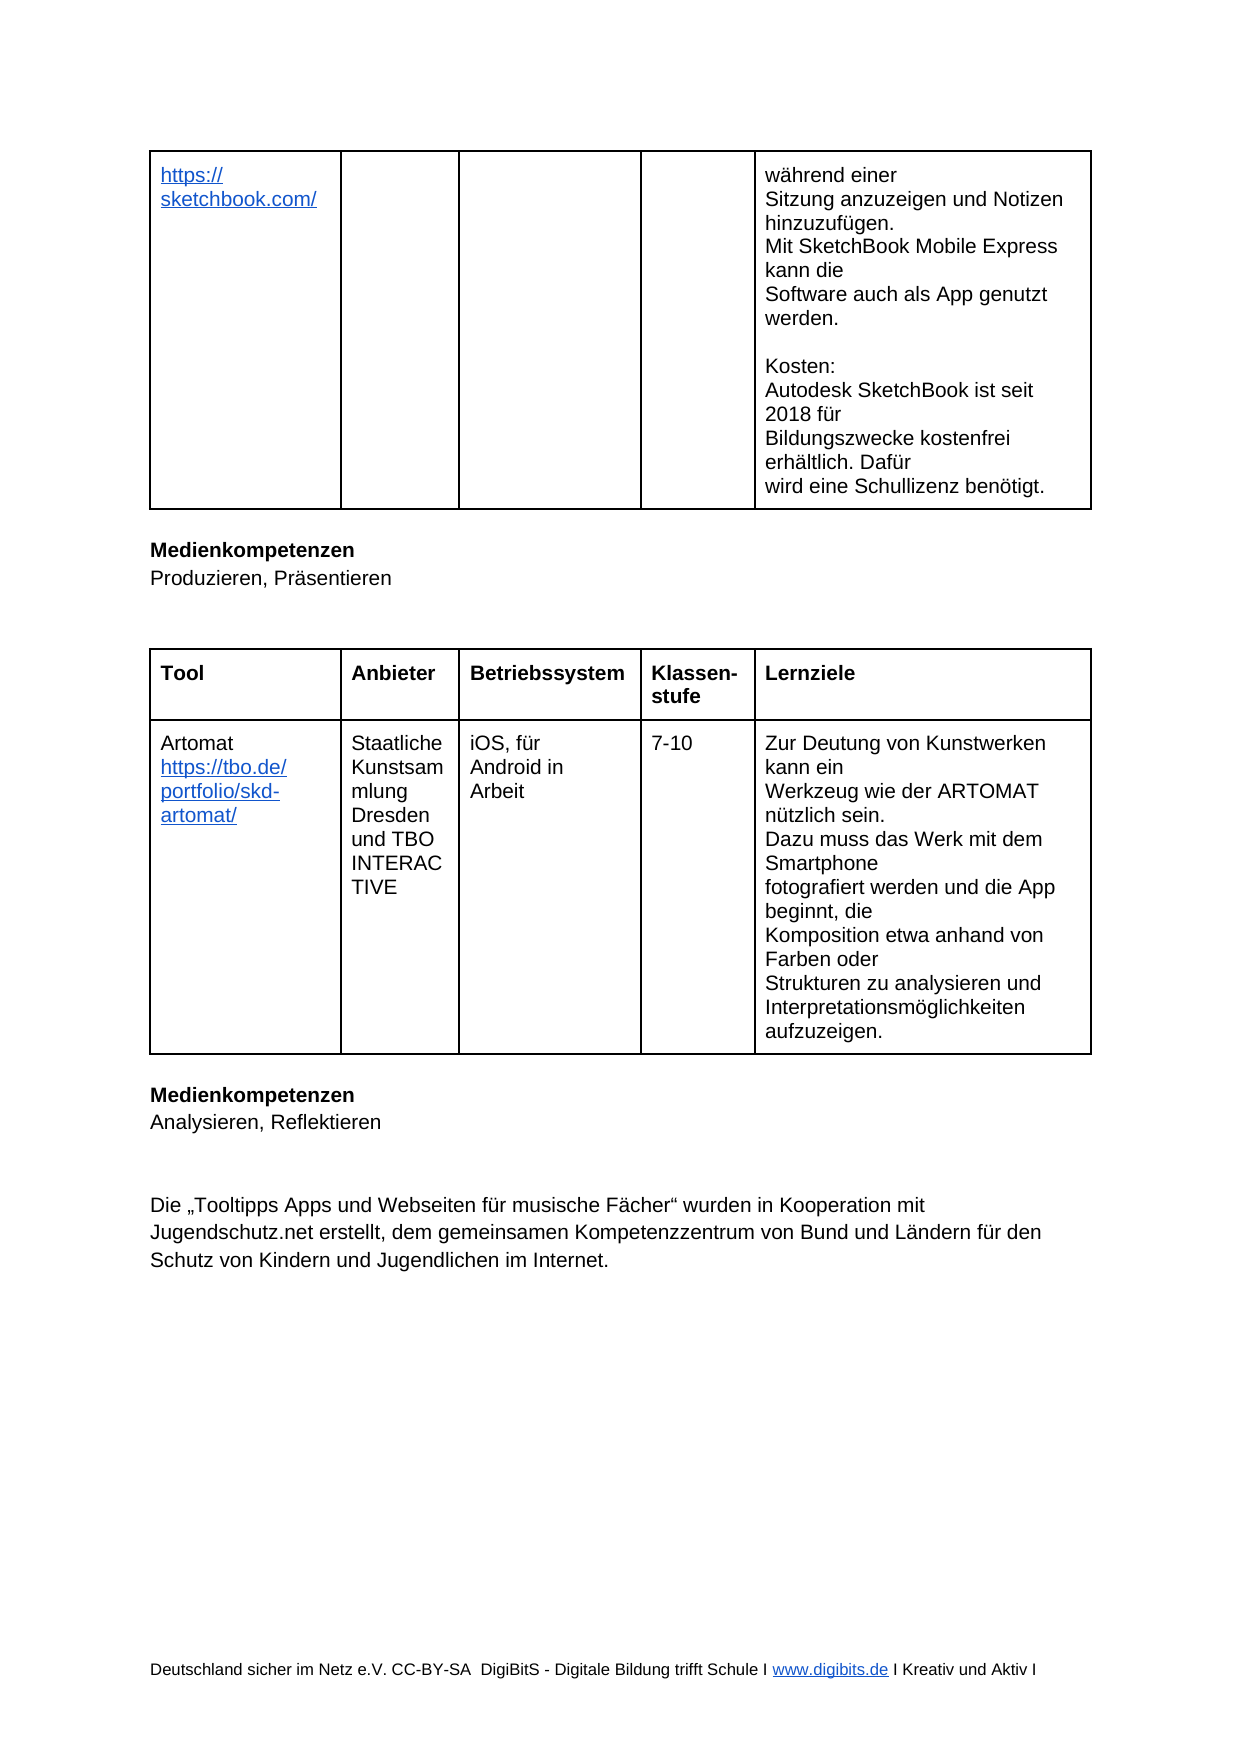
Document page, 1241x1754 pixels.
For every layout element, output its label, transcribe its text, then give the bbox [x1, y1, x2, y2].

table_header Tool [151, 650, 340, 719]
text Die „Tooltipps Apps und Webseiten für musische Fächer“ wurden in Kooperation mit Jugendschutz.net erstellt, dem gemeinsamen Kompetenzzentrum von Bund und Ländern für den Schutz von Kindern und Jugendlichen im Internet. [150, 1193, 1090, 1272]
table_cell iOS, für Android in Arbeit [460, 721, 640, 1053]
table_header Lernziele [756, 650, 1090, 719]
table_cell [460, 152, 640, 508]
text Analysieren, Reflektieren [150, 1110, 1090, 1134]
text Medienkompetenzen [150, 1083, 1090, 1107]
table_header Betriebssystem [460, 650, 640, 719]
table_cell [642, 152, 754, 508]
table_cell 7-10 [642, 721, 754, 1053]
text Medienkompetenzen [150, 538, 1090, 562]
table_cell während einer Sitzung anzuzeigen und Notizen hinzuzufügen. Mit SketchBook Mobile Express kann die Software auch als App genutzt werden. Kosten: Autodesk SketchBook ist seit 2018 für Bildungszwecke kostenfrei erhältlich. Dafür wird eine Schullizenz benötigt. [756, 152, 1090, 508]
table_cell Zur Deutung von Kunstwerken kann ein Werkzeug wie der ARTOMAT nützlich sein. Dazu muss das Werk mit dem Smartphone fotografiert werden und die App beginnt, die Komposition etwa anhand von Farben oder Strukturen zu analysieren und Interpretationsmöglichkeiten aufzuzeigen. [756, 721, 1090, 1053]
table_cell https://sketchbook.com/ [151, 152, 340, 508]
table_cell Staatliche Kunstsammlung Dresden und TBO INTERACTIVE [342, 721, 458, 1053]
table_cell Artomat https://tbo.de/portfolio/skd-artomat/ [151, 721, 340, 1053]
table_header Klassen-stufe [642, 650, 754, 719]
table_header Anbieter [342, 650, 458, 719]
table_cell [342, 152, 458, 508]
text Produzieren, Präsentieren [150, 565, 1090, 589]
